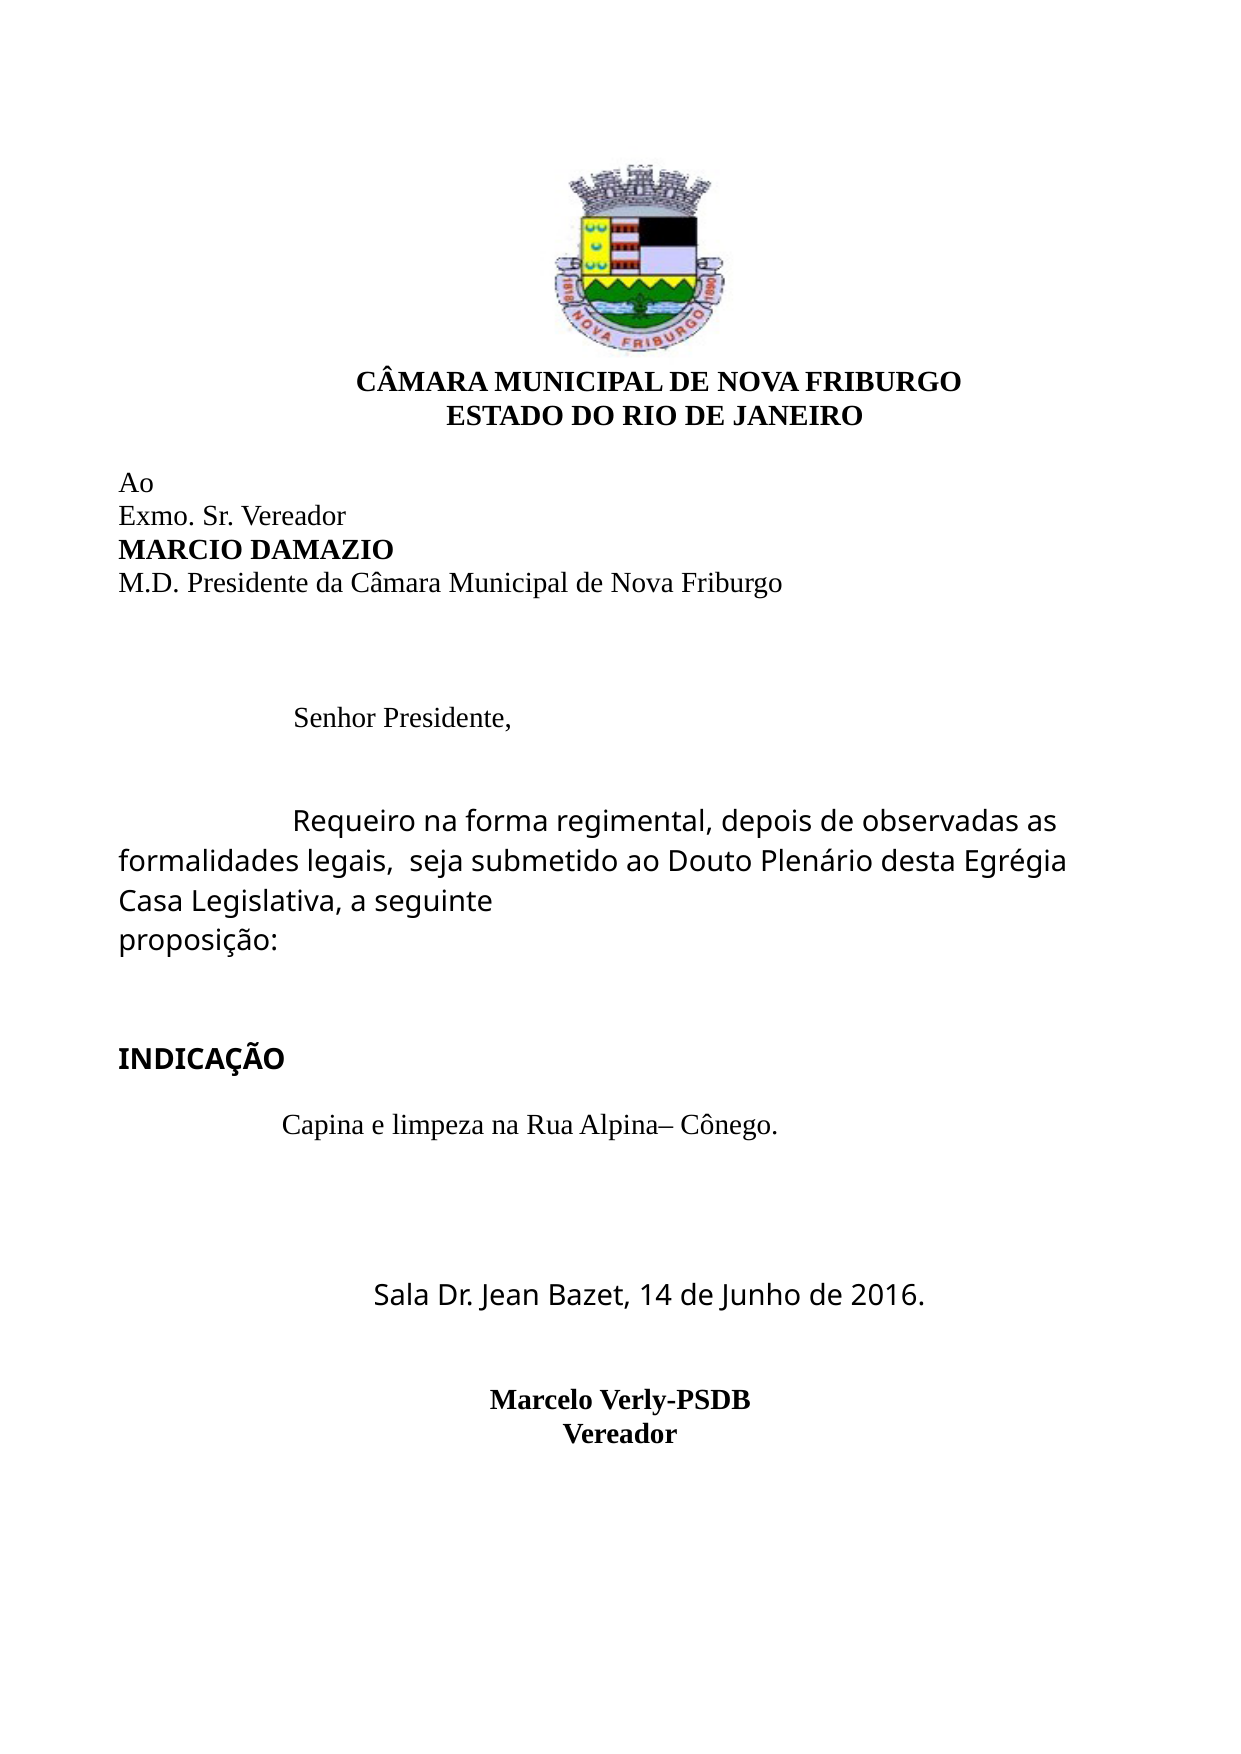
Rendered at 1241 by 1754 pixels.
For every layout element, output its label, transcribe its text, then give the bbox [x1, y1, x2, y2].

text Ao [118, 465, 1122, 498]
text MARCIO DAMAZIO [118, 532, 1122, 566]
text proposição: [118, 919, 1122, 959]
text Senhor Presidente, [118, 700, 1122, 733]
text Exmo. Sr. Vereador [118, 498, 1122, 532]
text Marcelo Verly-PSDB [118, 1382, 1122, 1416]
text Requeiro na forma regimental, depois de observadas as formalidades legais, seja submetido ao Douto Plenário desta Egrégia Casa Legislativa, a seguinte [118, 800, 1122, 919]
text Sala Dr. Jean Bazet, 14 de Junho de 2016. [118, 1275, 1122, 1314]
text ESTADO DO RIO DE JANEIRO [118, 398, 1122, 431]
text CÂMARA MUNICIPAL DE NOVA FRIBURGO [118, 118, 1122, 398]
text INDICAÇÃO [118, 1038, 1122, 1078]
text M.D. Presidente da Câmara Municipal de Nova Friburgo [118, 566, 1122, 599]
text Capina e limpeza na Rua Alpina– Cônego. [118, 1107, 1122, 1141]
text Vereador [118, 1416, 1122, 1449]
